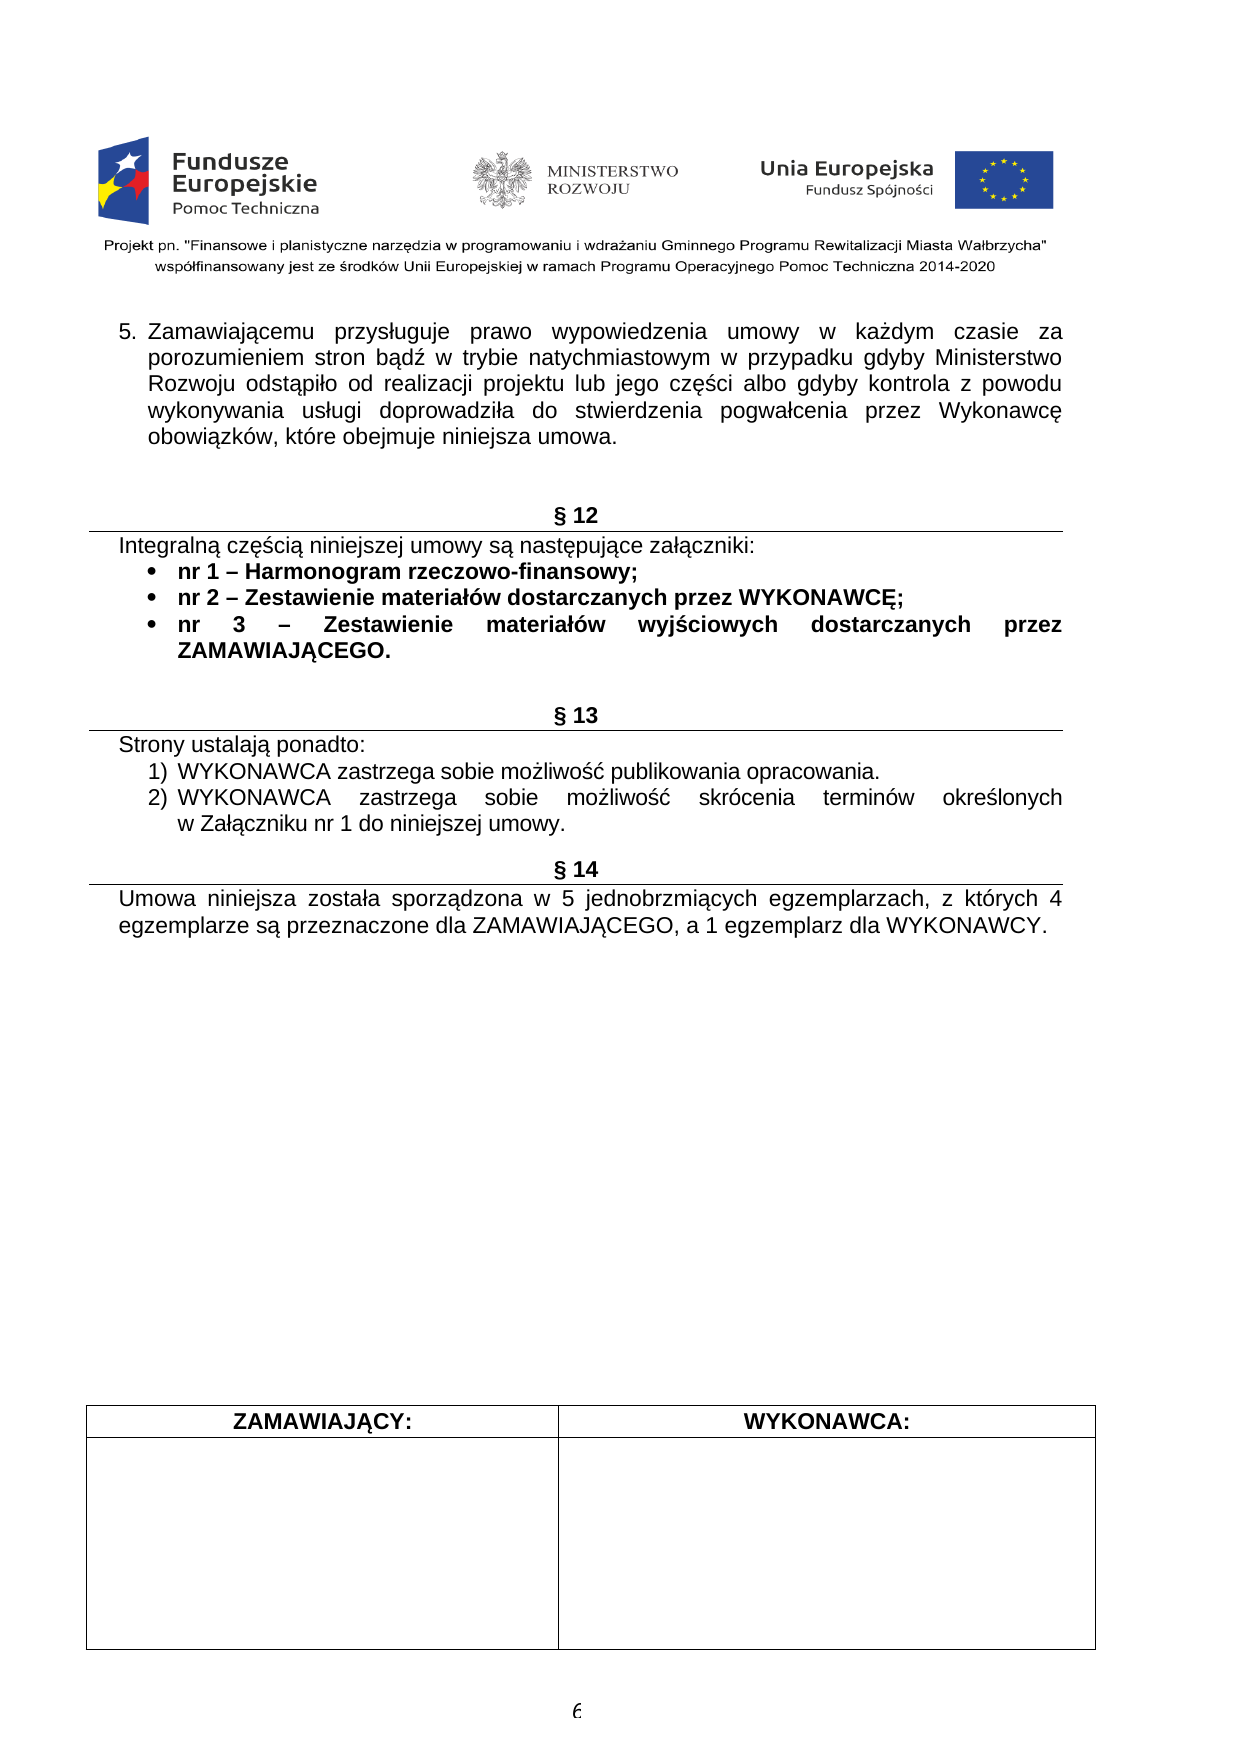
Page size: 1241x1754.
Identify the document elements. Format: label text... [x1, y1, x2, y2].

list nr 3 – Zestawienie materiałów wyjściowych dostarczanych przez ZAMAWIAJĄCEGO. [148, 611, 1063, 663]
list nr 1 – Harmonogram rzeczowo-finansowy; [148, 558, 1063, 584]
text § 13 [89, 702, 1063, 730]
text § 12 [89, 502, 1063, 531]
table_header WYKONAWCA: [559, 1406, 1095, 1437]
picture [88, 118, 1063, 289]
list WYKONAWCA zastrzega sobie możliwość skrócenia terminów określonych w Załączniku nr 1 do niniejszej umowy. [148, 784, 1063, 837]
list WYKONAWCA zastrzega sobie możliwość publikowania opracowania. [148, 758, 1063, 784]
list nr 2 – Zestawienie materiałów dostarczanych przez WYKONAWCĘ; [148, 584, 1063, 611]
table_cell [559, 1438, 1095, 1649]
list Zamawiającemu przysługuje prawo wypowiedzenia umowy w każdym czasie za porozumieniem stron bądź w trybie natychmiastowym w przypadku gdyby Ministerstwo Rozwoju odstąpiło od realizacji projektu lub jego części albo gdyby kontrola z powodu wykonywania usługi doprowadziła do stwierdzenia pogwałcenia przez Wykonawcę obowiązków, które obejmuje niniejsza umowa. [118, 318, 1063, 449]
text Strony ustalają ponadto: [118, 731, 1063, 758]
text Integralną częścią niniejszej umowy są następujące załączniki: [118, 532, 1063, 558]
text § 14 [89, 856, 1063, 884]
table_cell [87, 1438, 558, 1649]
text Umowa niniejsza została sporządzona w 5 jednobrzmiących egzemplarzach, z których 4 egzemplarze są przeznaczone dla ZAMAWIAJĄCEGO, a 1 egzemplarz dla WYKONAWCY. [118, 885, 1063, 938]
table_header ZAMAWIAJĄCY: [87, 1406, 558, 1437]
